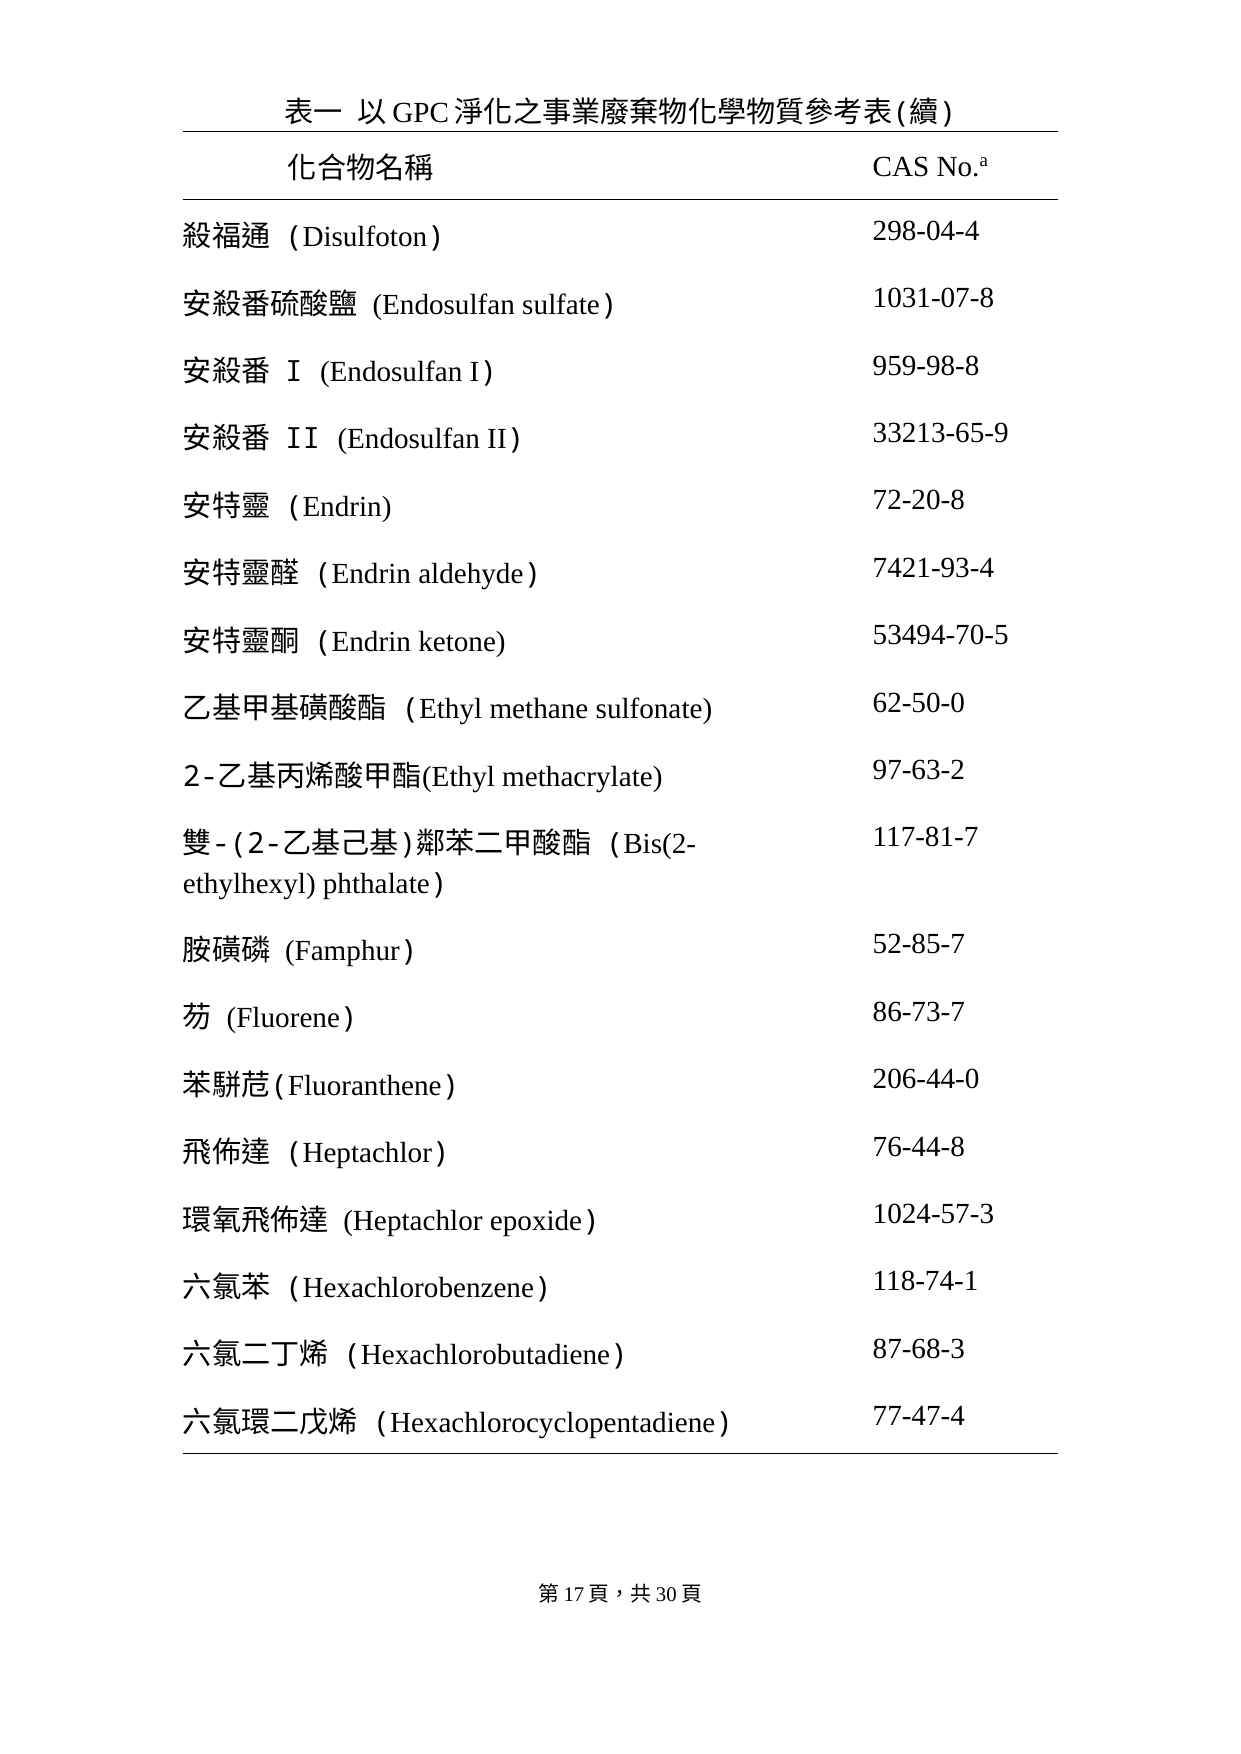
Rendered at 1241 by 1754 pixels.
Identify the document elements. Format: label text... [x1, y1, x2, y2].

table_cell 環氧飛佈達 (Heptachlor epoxide) [183, 1184, 767, 1251]
table_cell 乙基甲基磺酸酯 (Ethyl methane sulfonate) [183, 672, 767, 739]
table_cell 安殺番 II (Endosulfan II) [183, 403, 767, 470]
table_cell 飛佈達 (Heptachlor) [183, 1116, 767, 1184]
table_cell 雙-(2-乙基己基)鄰苯二甲酸酯 (Bis(2-ethylhexyl) phthalate) [183, 807, 767, 914]
table_cell 298-04-4 [768, 200, 1057, 268]
table_cell 安特靈酮 (Endrin ketone) [183, 605, 767, 672]
table_cell 53494-70-5 [768, 605, 1057, 672]
table_cell 87-68-3 [768, 1319, 1057, 1386]
table_cell 苯駢苊(Fluoranthene) [183, 1049, 767, 1116]
table_cell 206-44-0 [768, 1049, 1057, 1116]
table_cell 77-47-4 [768, 1386, 1057, 1453]
text 表一 以GPC淨化之事業廢棄物化學物質參考表(續) [148, 89, 1092, 131]
table_cell 52-85-7 [768, 914, 1057, 981]
table_cell 胺磺磷 (Famphur) [183, 914, 767, 981]
table_cell 86-73-7 [768, 981, 1057, 1049]
table_cell 芴 (Fluorene) [183, 981, 767, 1049]
table_cell 安特靈醛 (Endrin aldehyde) [183, 538, 767, 605]
table_cell 安殺番 I (Endosulfan I) [183, 335, 767, 403]
table_cell 殺福通 (Disulfoton) [183, 200, 767, 268]
table_cell 7421-93-4 [768, 538, 1057, 605]
table_cell 117-81-7 [768, 807, 1057, 914]
table_cell 六氯苯 (Hexachlorobenzene) [183, 1251, 767, 1318]
table_cell 六氯二丁烯 (Hexachlorobutadiene) [183, 1319, 767, 1386]
table_cell 959-98-8 [768, 335, 1057, 403]
table_cell 1031-07-8 [768, 268, 1057, 335]
table_cell 33213-65-9 [768, 403, 1057, 470]
table_cell 2-乙基丙烯酸甲酯(Ethyl methacrylate) [183, 740, 767, 807]
table_cell 76-44-8 [768, 1116, 1057, 1184]
table_cell 62-50-0 [768, 672, 1057, 739]
table_cell 72-20-8 [768, 470, 1057, 537]
table_cell 118-74-1 [768, 1251, 1057, 1318]
table_header 化合物名稱 [183, 132, 767, 199]
table_cell 97-63-2 [768, 740, 1057, 807]
table_cell 安殺番硫酸鹽 (Endosulfan sulfate) [183, 268, 767, 335]
table_cell 1024-57-3 [768, 1184, 1057, 1251]
table_cell 安特靈 (Endrin) [183, 470, 767, 537]
table_header CAS No.a [768, 132, 1057, 199]
table_cell 六氯環二戊烯 (Hexachlorocyclopentadiene) [183, 1386, 767, 1453]
